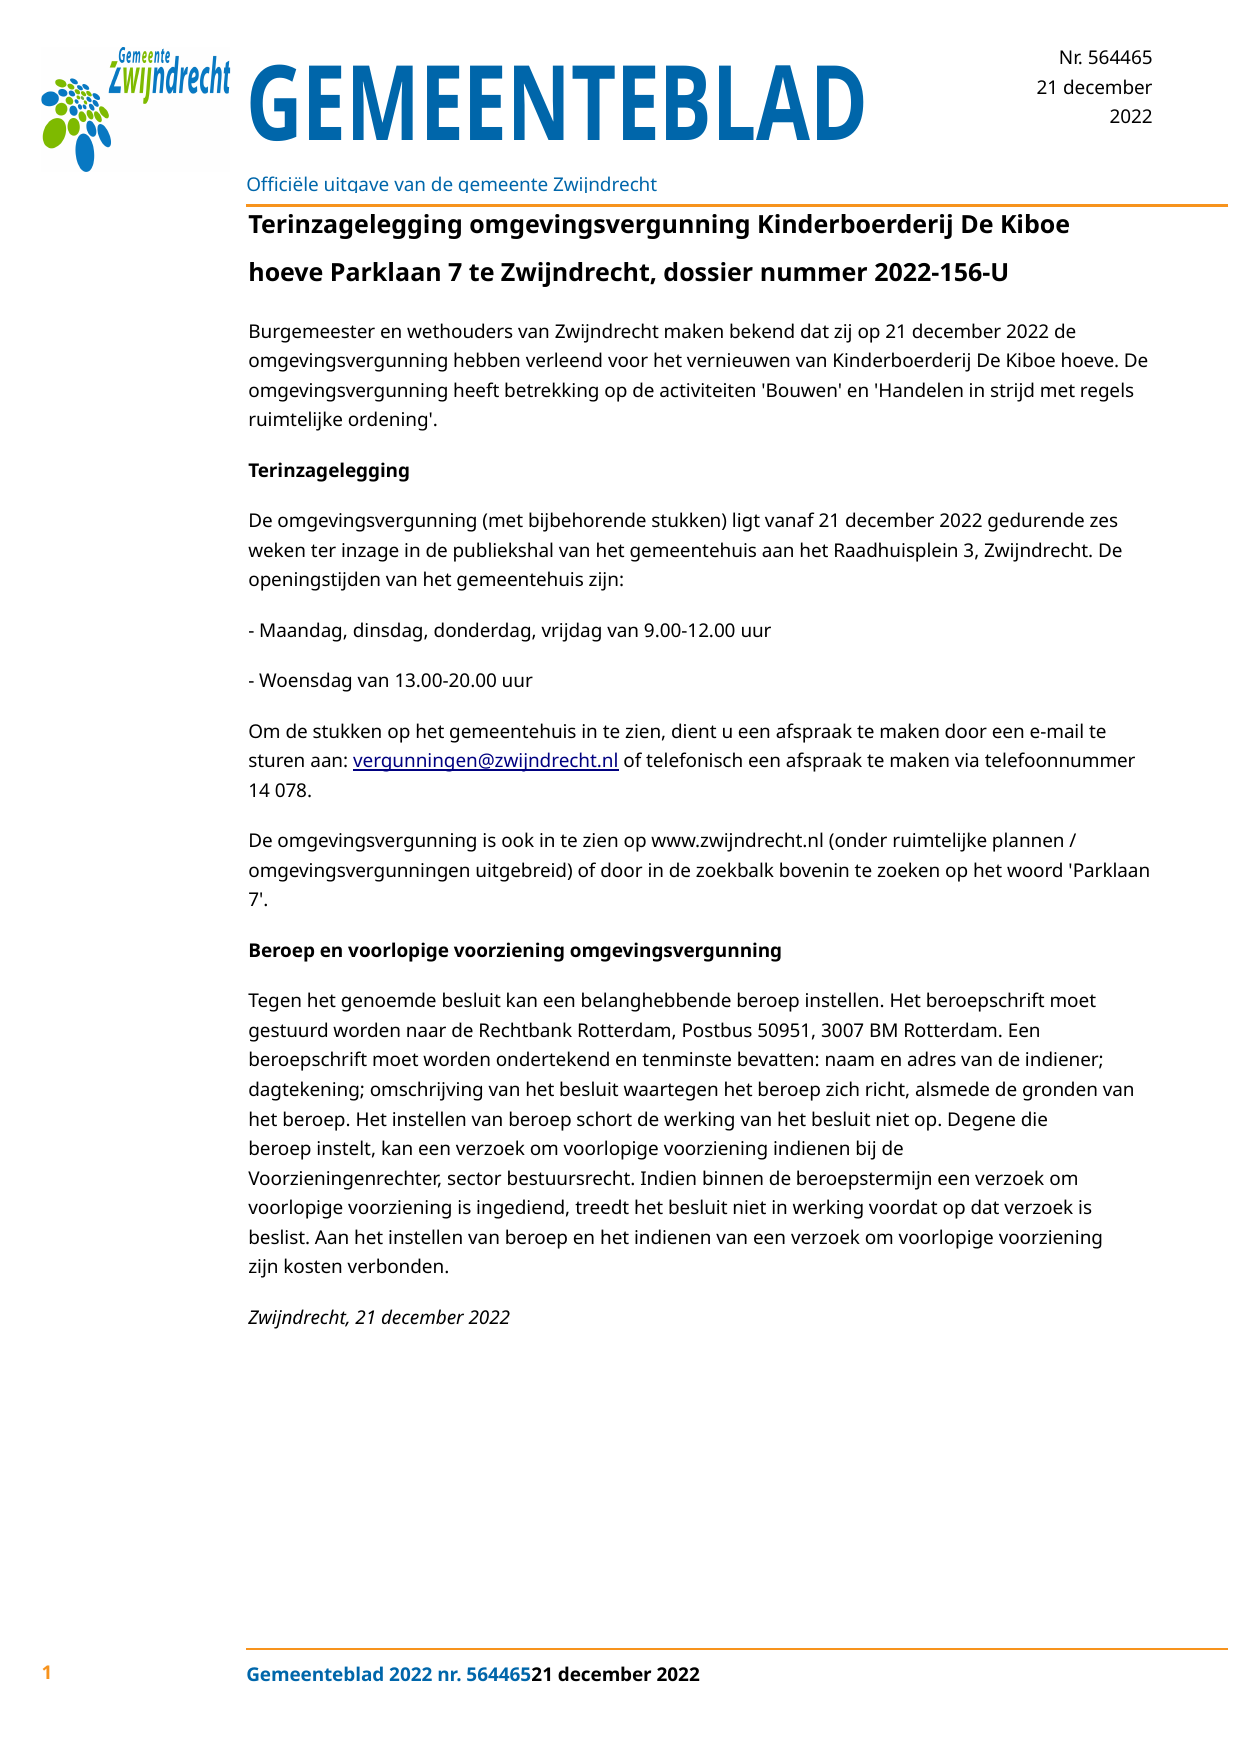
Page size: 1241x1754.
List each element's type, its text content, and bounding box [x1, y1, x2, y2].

text Burgemeester en wethouders van Zwijndrecht maken bekend dat zij op 21 december 2022 de omgevingsvergunning hebben verleend voor het vernieuwen van Kinderboerderij De Kiboe hoeve. De omgevingsvergunning heeft betrekking op de activiteiten 'Bouwen' en 'Handelen in strijd met regels ruimtelijke ordening'. [248, 318, 1152, 432]
text Tegen het genoemde besluit kan een belanghebbende beroep instellen. Het beroepschrift moet gestuurd worden naar de Rechtbank Rotterdam, Postbus 50951, 3007 BM Rotterdam. Een beroepschrift moet worden ondertekend en tenminste bevatten: naam en adres van de indiener; dagtekening; omschrijving van het besluit waartegen het beroep zich richt, alsmede de gronden van het beroep. Het instellen van beroep schort de werking van het besluit niet op. Degene die beroep instelt, kan een verzoek om voorlopige voorziening indienen bij de Voorzieningenrechter, sector bestuursrecht. Indien binnen de beroepstermijn een verzoek om voorlopige voorziening is ingediend, treedt het besluit niet in werking voordat op dat verzoek is beslist. Aan het instellen van beroep en het indienen van een verzoek om voorlopige voorziening zijn kosten verbonden. [248, 987, 1152, 1279]
text Om de stukken op het gemeentehuis in te zien, dient u een afspraak te maken door een e-mail te sturen aan: vergunningen@zwijndrecht.nl of telefonisch een afspraak te maken via telefoonnummer 14 078. [248, 718, 1152, 803]
text - Woensdag van 13.00-20.00 uur [248, 667, 1152, 693]
text De omgevingsvergunning (met bijbehorende stukken) ligt vanaf 21 december 2022 gedurende zes weken ter inzage in de publiekshal van het gemeentehuis aan het Raadhuisplein 3, Zwijndrecht. De openingstijden van het gemeentehuis zijn: [248, 507, 1152, 592]
text - Maandag, dinsdag, donderdag, vrijdag van 9.00-12.00 uur [248, 617, 1152, 643]
text Terinzagelegging omgevingsvergunning Kinderboerderij De Kiboe hoeve Parklaan 7 te Zwijndrecht, dossier nummer 2022-156-U [248, 207, 1152, 288]
text De omgevingsvergunning is ook in te zien op www.zwijndrecht.nl (onder ruimtelijke plannen / omgevingsvergunningen uitgebreid) of door in de zoekbalk bovenin te zoeken op het woord 'Parklaan 7'. [248, 827, 1152, 912]
picture [41, 47, 231, 172]
text Terinzagelegging [248, 457, 1152, 483]
text Beroep en voorlopige voorziening omgevingsvergunning [248, 937, 1152, 963]
text Zwijndrecht, 21 december 2022 [248, 1304, 1152, 1330]
